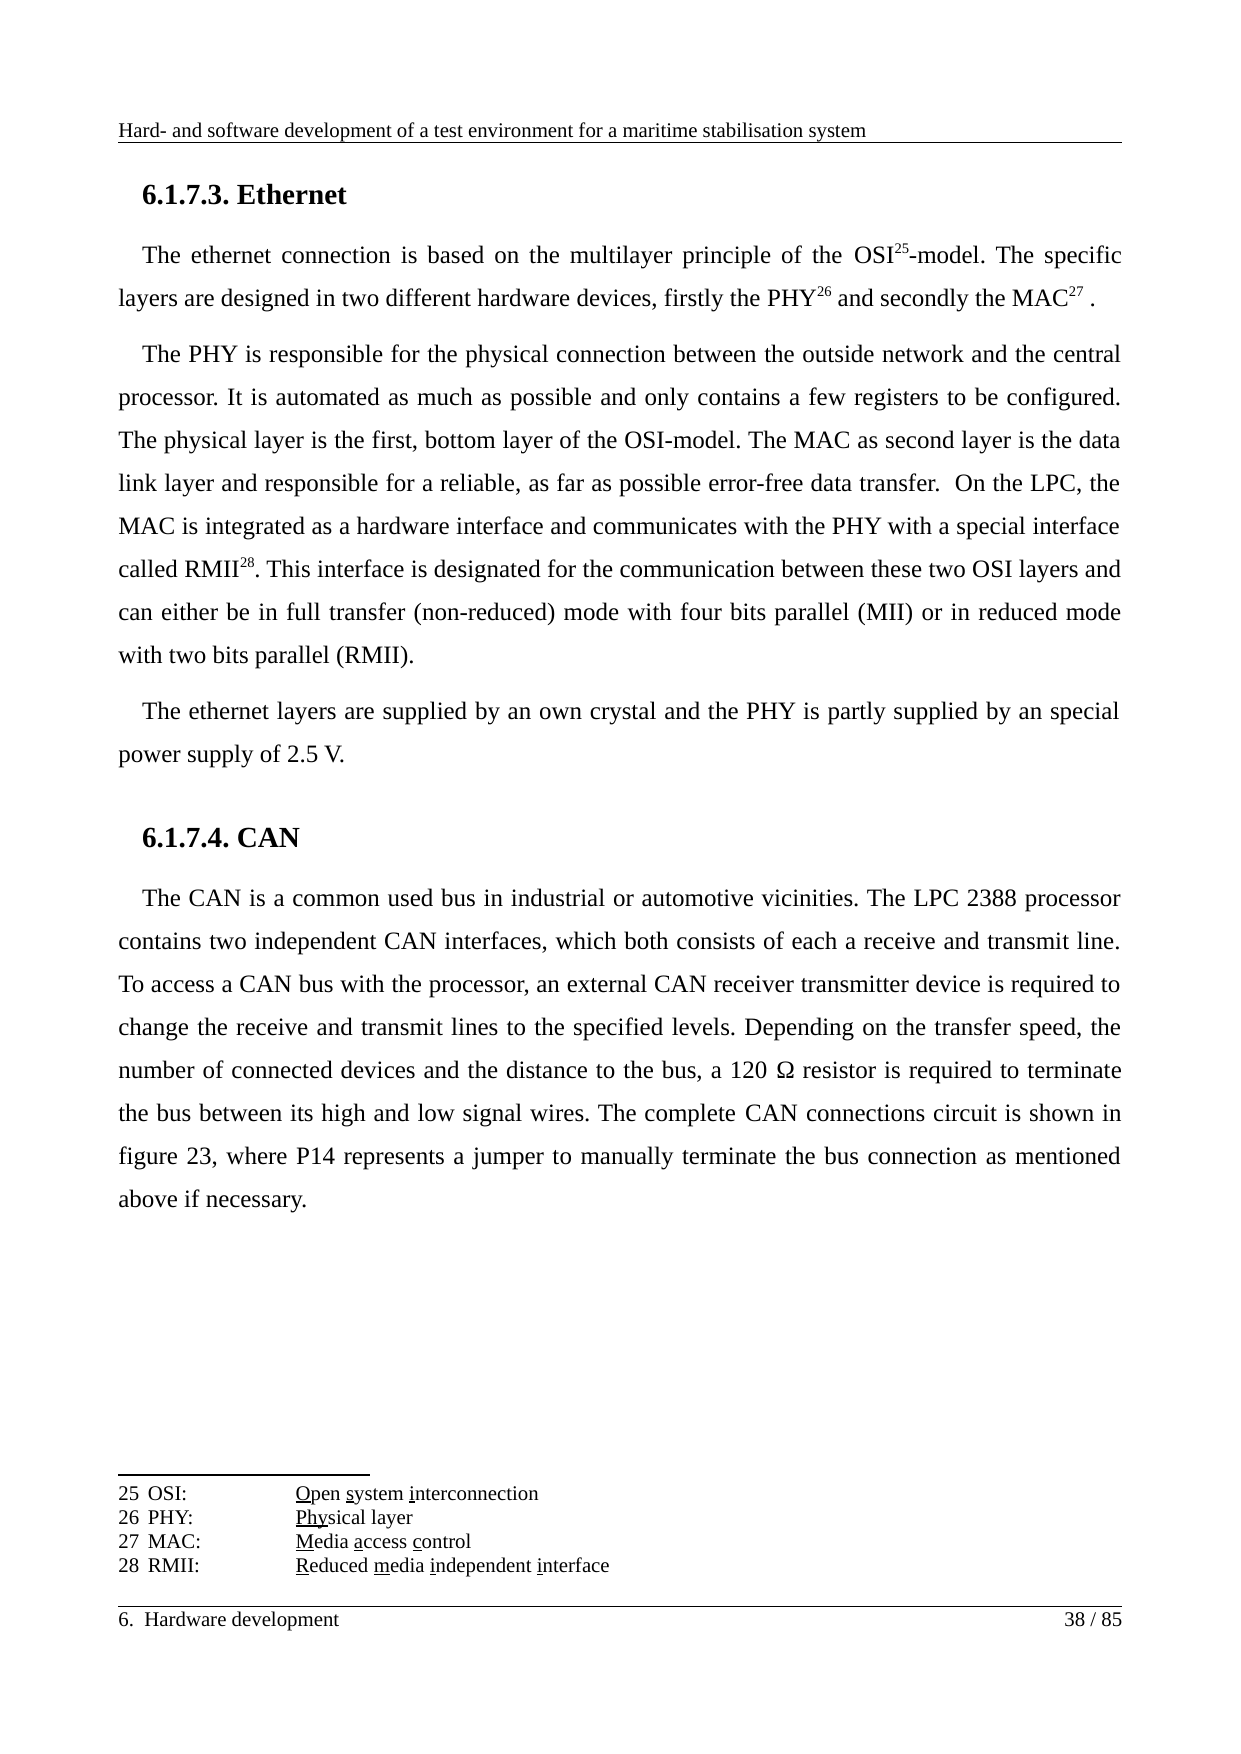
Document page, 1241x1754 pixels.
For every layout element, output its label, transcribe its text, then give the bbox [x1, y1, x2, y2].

text RMII: Reduced media independent interface [118, 1553, 1122, 1577]
text The CAN is a common used bus in industrial or automotive vicinities. The LPC 2388 processor contains two independent CAN interfaces, which both consists of each a receive and transmit line. To access a CAN bus with the processor, an external CAN receiver transmitter device is required to change the receive and transmit lines to the specified levels. Depending on the transfer speed, the number of connected devices and the distance to the bus, a 120 Ω resistor is required to terminate the bus between its high and low signal wires. The complete CAN connections circuit is shown in figure 23, where P14 represents a jumper to manually terminate the bus connection as mentioned above if necessary. [118, 883, 1122, 1213]
subtitle Ethernet [118, 177, 1122, 211]
text OSI: Open system interconnection [118, 1481, 1122, 1505]
text The ethernet layers are supplied by an own crystal and the PHY is partly supplied by an special power supply of 2.5 V. [118, 696, 1122, 768]
text MAC: Media access control [118, 1529, 1122, 1553]
text The ethernet connection is based on the multilayer principle of the OSI-model. The specific layers are designed in two different hardware devices, firstly the PHY and secondly the MAC . [118, 240, 1122, 312]
subtitle CAN [118, 820, 1122, 853]
text The PHY is responsible for the physical connection between the outside network and the central processor. It is automated as much as possible and only contains a few registers to be configured. The physical layer is the first, bottom layer of the OSI-model. The MAC as second layer is the data link layer and responsible for a reliable, as far as possible error-free data transfer. On the LPC, the MAC is integrated as a hardware interface and communicates with the PHY with a special interface called RMII. This interface is designated for the communication between these two OSI layers and can either be in full transfer (non-reduced) mode with four bits parallel (MII) or in reduced mode with two bits parallel (RMII). [118, 339, 1122, 669]
text PHY: Physical layer [118, 1505, 1122, 1529]
